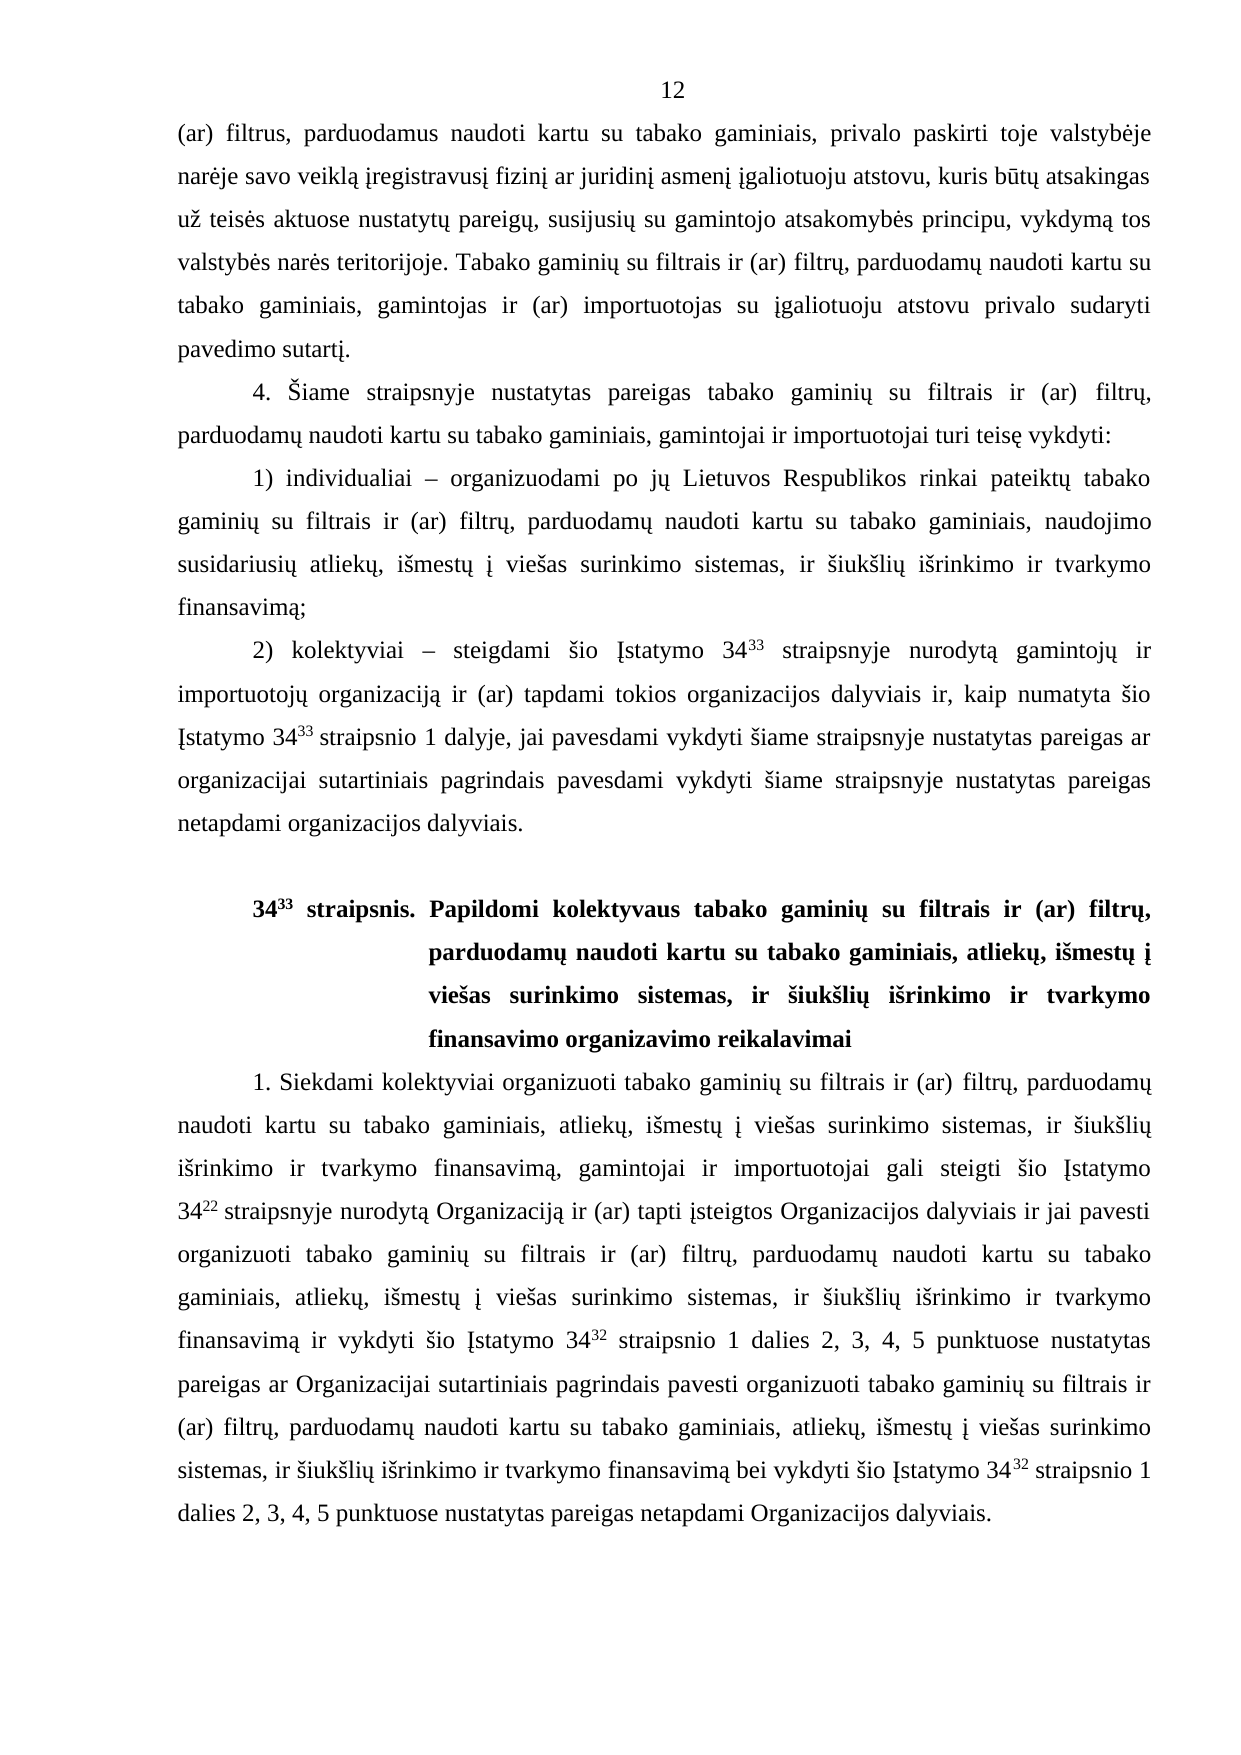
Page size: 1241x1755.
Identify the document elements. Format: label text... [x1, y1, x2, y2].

text 4. Šiame straipsnyje nustatytas pareigas tabako gaminių su filtrais ir (ar) filtrų, parduodamų naudoti kartu su tabako gaminiais, gamintojai ir importuotojai turi teisę vykdyti: [177, 377, 1152, 449]
text 1. Siekdami kolektyviai organizuoti tabako gaminių su filtrais ir (ar) filtrų, parduodamų naudoti kartu su tabako gaminiais, atliekų, išmestų į viešas surinkimo sistemas, ir šiukšlių išrinkimo ir tvarkymo finansavimą, gamintojai ir importuotojai gali steigti šio Įstatymo 3422 straipsnyje nurodytą Organizaciją ir (ar) tapti įsteigtos Organizacijos dalyviais ir jai pavesti organizuoti tabako gaminių su filtrais ir (ar) filtrų, parduodamų naudoti kartu su tabako gaminiais, atliekų, išmestų į viešas surinkimo sistemas, ir šiukšlių išrinkimo ir tvarkymo finansavimą ir vykdyti šio Įstatymo 3432 straipsnio 1 dalies 2, 3, 4, 5 punktuose nustatytas pareigas ar Organizacijai sutartiniais pagrindais pavesti organizuoti tabako gaminių su filtrais ir (ar) filtrų, parduodamų naudoti kartu su tabako gaminiais, atliekų, išmestų į viešas surinkimo sistemas, ir šiukšlių išrinkimo ir tvarkymo finansavimą bei vykdyti šio Įstatymo 3432 straipsnio 1 dalies 2, 3, 4, 5 punktuose nustatytas pareigas netapdami Organizacijos dalyviais. [177, 1067, 1152, 1527]
text 2) kolektyviai – steigdami šio Įstatymo 3433 straipsnyje nurodytą gamintojų ir importuotojų organizaciją ir (ar) tapdami tokios organizacijos dalyviais ir, kaip numatyta šio Įstatymo 3433 straipsnio 1 dalyje, jai pavesdami vykdyti šiame straipsnyje nustatytas pareigas ar organizacijai sutartiniais pagrindais pavesdami vykdyti šiame straipsnyje nustatytas pareigas netapdami organizacijos dalyviais. [177, 636, 1152, 837]
text 1) individualiai – organizuodami po jų Lietuvos Respublikos rinkai pateiktų tabako gaminių su filtrais ir (ar) filtrų, parduodamų naudoti kartu su tabako gaminiais, naudojimo susidariusių atliekų, išmestų į viešas surinkimo sistemas, ir šiukšlių išrinkimo ir tvarkymo finansavimą; [177, 463, 1152, 621]
text 3433 straipsnis. Papildomi kolektyvaus tabako gaminių su filtrais ir (ar) filtrų, parduodamų naudoti kartu su tabako gaminiais, atliekų, išmestų į viešas surinkimo sistemas, ir šiukšlių išrinkimo ir tvarkymo finansavimo organizavimo reikalavimai [252, 894, 1152, 1052]
text (ar) filtrus, parduodamus naudoti kartu su tabako gaminiais, privalo paskirti toje valstybėje narėje savo veiklą įregistravusį fizinį ar juridinį asmenį įgaliotuoju atstovu, kuris būtų atsakingas už teisės aktuose nustatytų pareigų, susijusių su gamintojo atsakomybės principu, vykdymą tos valstybės narės teritorijoje. Tabako gaminių su filtrais ir (ar) filtrų, parduodamų naudoti kartu su tabako gaminiais, gamintojas ir (ar) importuotojas su įgaliotuoju atstovu privalo sudaryti pavedimo sutartį. [177, 118, 1152, 362]
